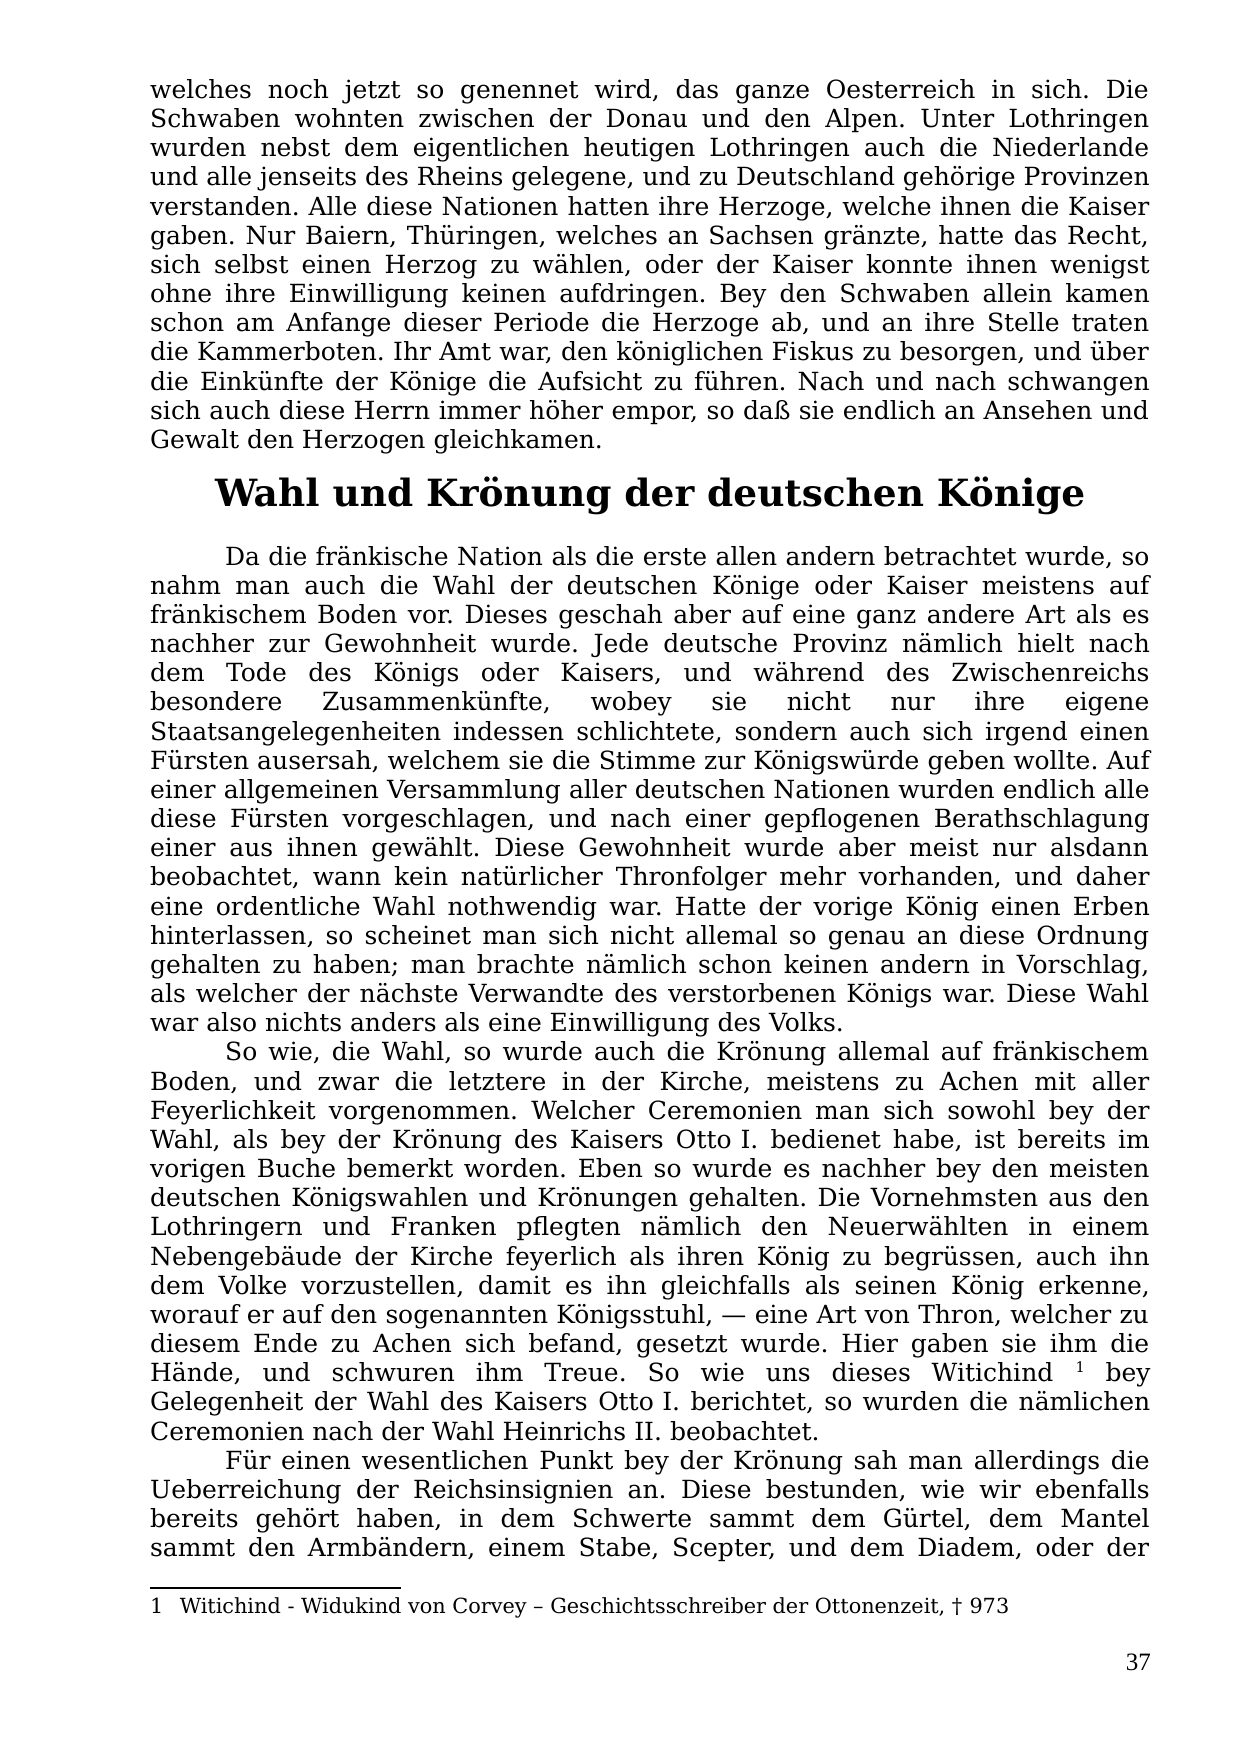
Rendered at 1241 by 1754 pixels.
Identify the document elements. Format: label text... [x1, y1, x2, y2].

text So wie, die Wahl, so wurde auch die Krönung allemal auf fränkischem Boden, und zwar die letztere in der Kirche, meistens zu Achen mit aller Feyerlichkeit vorgenommen. Welcher Ceremonien man sich sowohl bey der Wahl, als bey der Krönung des Kaisers Otto I. bedienet habe, ist bereits im vorigen Buche bemerkt worden. Eben so wurde es nachher bey den meisten deutschen Königswahlen und Krönungen gehalten. Die Vornehmsten aus den Lothringern und Franken pflegten nämlich den Neuerwählten in einem Nebengebäude der Kirche feyerlich als ihren König zu begrüssen, auch ihn dem Volke vorzustellen, damit es ihn gleichfalls als seinen König erkenne, worauf er auf den sogenannten Königsstuhl, — eine Art von Thron, welcher zu diesem Ende zu Achen sich befand, gesetzt wurde. Hier gaben sie ihm die Hände, und schwuren ihm Treue. So wie uns dieses Witichind bey Gelegenheit der Wahl des Kaisers Otto I. berichtet, so wurden die nämlichen Ceremonien nach der Wahl Heinrichs II. beobachtet. [150, 1037, 1151, 1446]
text welches noch jetzt so genennet wird, das ganze Oesterreich in sich. Die Schwaben wohnten zwischen der Donau und den Alpen. Unter Lothringen wurden nebst dem eigentlichen heutigen Lothringen auch die Niederlande und alle jenseits des Rheins gelegene, und zu Deutschland gehörige Provinzen verstanden. Alle diese Nationen hatten ihre Herzoge, welche ihnen die Kaiser gaben. Nur Baiern, Thüringen, welches an Sachsen gränzte, hatte das Recht, sich selbst einen Herzog zu wählen, oder der Kaiser konnte ihnen wenigst ohne ihre Einwilligung keinen aufdringen. Bey den Schwaben allein kamen schon am Anfange dieser Periode die Herzoge ab, und an ihre Stelle traten die Kammerboten. Ihr Amt war, den königlichen Fiskus zu besorgen, und über die Einkünfte der Könige die Aufsicht zu führen. Nach und nach schwangen sich auch diese Herrn immer höher empor, so daß sie endlich an Ansehen und Gewalt den Herzogen gleichkamen. [150, 75, 1151, 454]
text Witichind - Widukind von Corvey – Geschichtsschreiber der Ottonenzeit, † 973 [150, 1594, 1151, 1618]
text Da die fränkische Nation als die erste allen andern betrachtet wurde, so nahm man auch die Wahl der deutschen Könige oder Kaiser meistens auf fränkischem Boden vor. Dieses geschah aber auf eine ganz andere Art als es nachher zur Gewohnheit wurde. Jede deutsche Provinz nämlich hielt nach dem Tode des Königs oder Kaisers, und während des Zwischenreichs besondere Zusammenkünfte, wobey sie nicht nur ihre eigene Staatsangelegenheiten indessen schlichtete, sondern auch sich irgend einen Fürsten ausersah, welchem sie die Stimme zur Königswürde geben wollte. Auf einer allgemeinen Versammlung aller deutschen Nationen wurden endlich alle diese Fürsten vorgeschlagen, und nach einer gepflogenen Berathschlagung einer aus ihnen gewählt. Diese Gewohnheit wurde aber meist nur alsdann beobachtet, wann kein natürlicher Thronfolger mehr vorhanden, und daher eine ordentliche Wahl nothwendig war. Hatte der vorige König einen Erben hinterlassen, so scheinet man sich nicht allemal so genau an diese Ordnung gehalten zu haben; man brachte nämlich schon keinen andern in Vorschlag, als welcher der nächste Verwandte des verstorbenen Königs war. Diese Wahl war also nichts anders als eine Einwilligung des Volks. [150, 515, 1151, 1037]
text Wahl und Krönung der deutschen Könige [150, 454, 1151, 515]
text Für einen wesentlichen Punkt bey der Krönung sah man allerdings die Ueberreichung der Reichsinsignien an. Diese bestunden, wie wir ebenfalls bereits gehört haben, in dem Schwerte sammt dem Gürtel, dem Mantel sammt den Armbändern, einem Stabe, Scepter, und dem Diadem, oder der [150, 1446, 1151, 1562]
